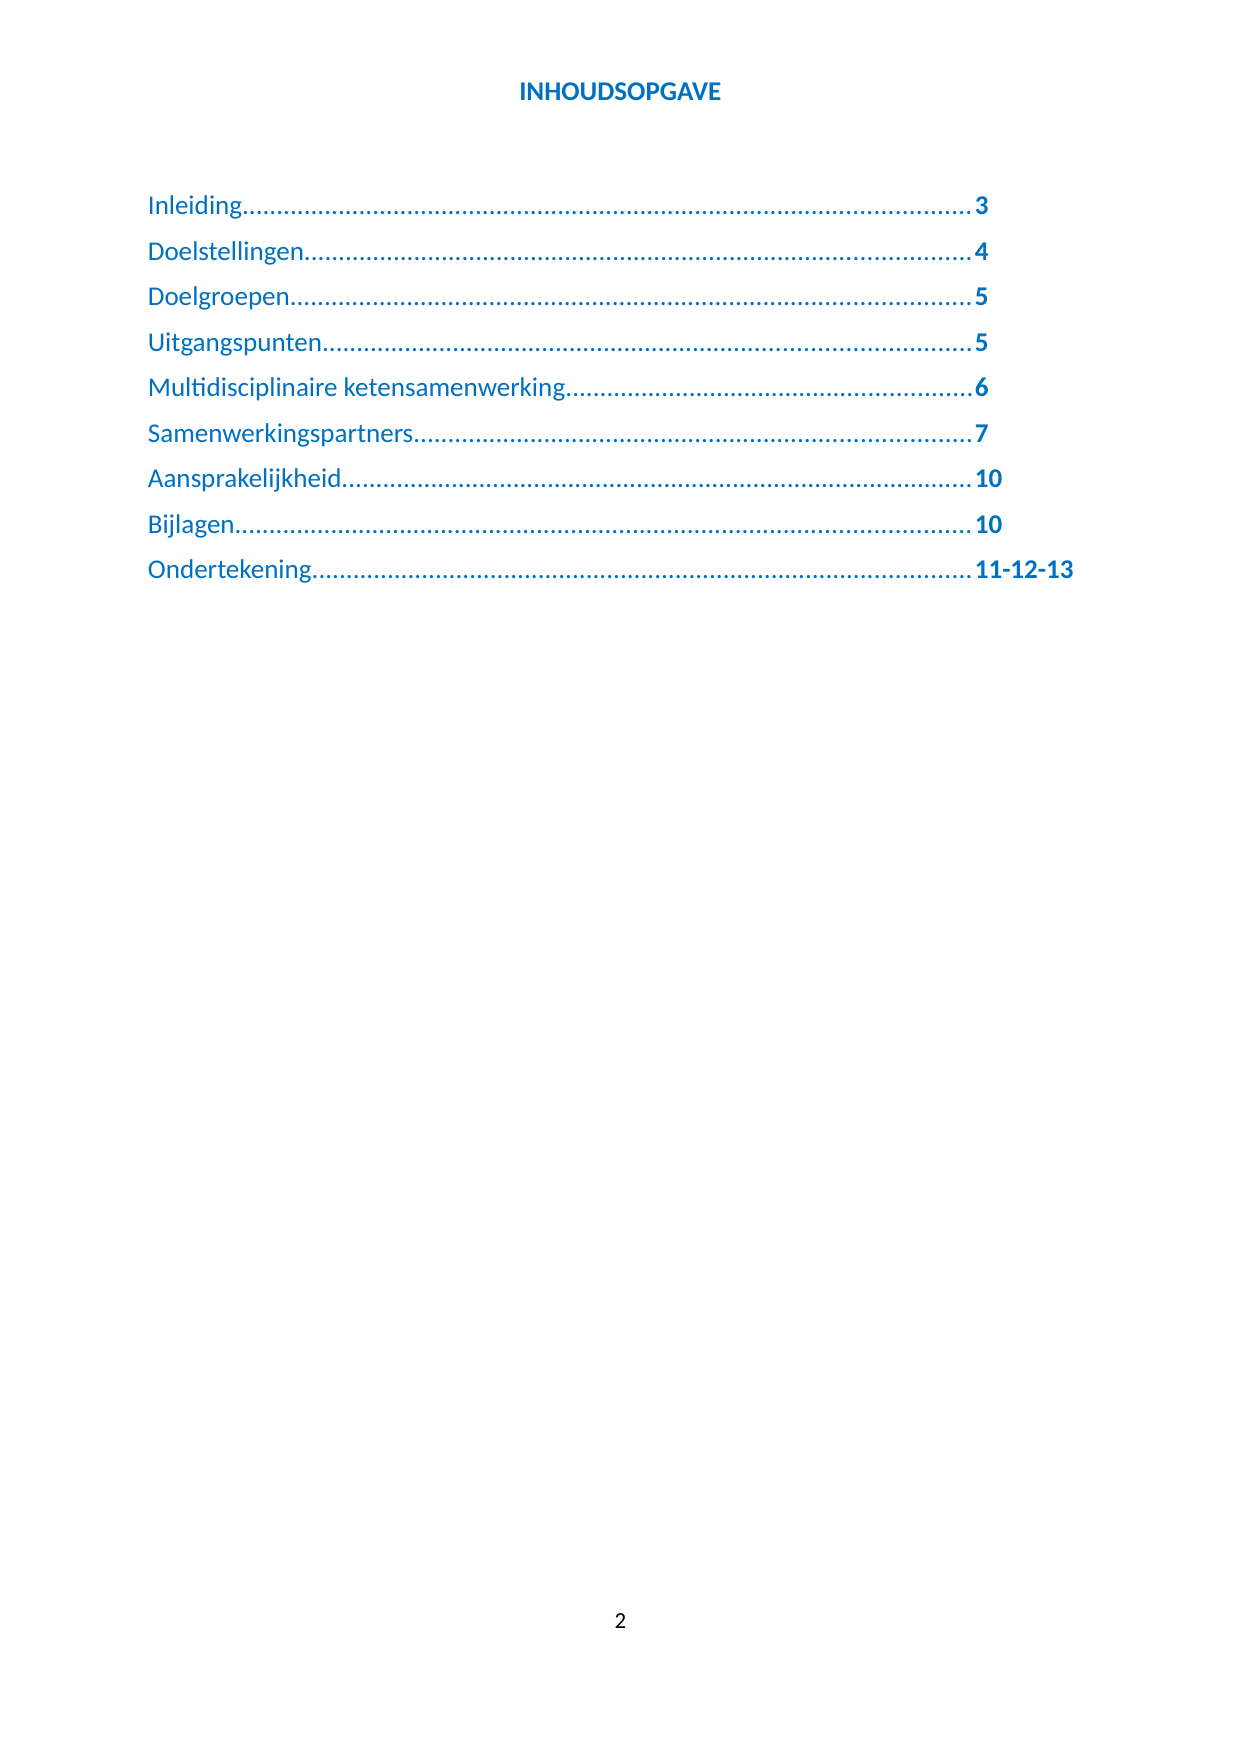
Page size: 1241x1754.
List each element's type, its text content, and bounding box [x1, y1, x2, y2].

text Doelgroepen 5 [148, 279, 1093, 312]
text Aansprakelijkheid 10 [148, 461, 1093, 494]
text Multidisciplinaire ketensamenwerking 6 [148, 370, 1093, 403]
text Ondertekening 11-12-13 [148, 552, 1093, 586]
text Doelstellingen 4 [148, 234, 1093, 267]
text Samenwerkingspartners 7 [148, 416, 1093, 449]
text Inleiding 3 [148, 188, 1093, 221]
text Bijlagen 10 [148, 507, 1093, 540]
text Uitgangspunten 5 [148, 325, 1093, 358]
text INHOUDSOPGAVE [148, 74, 1093, 107]
